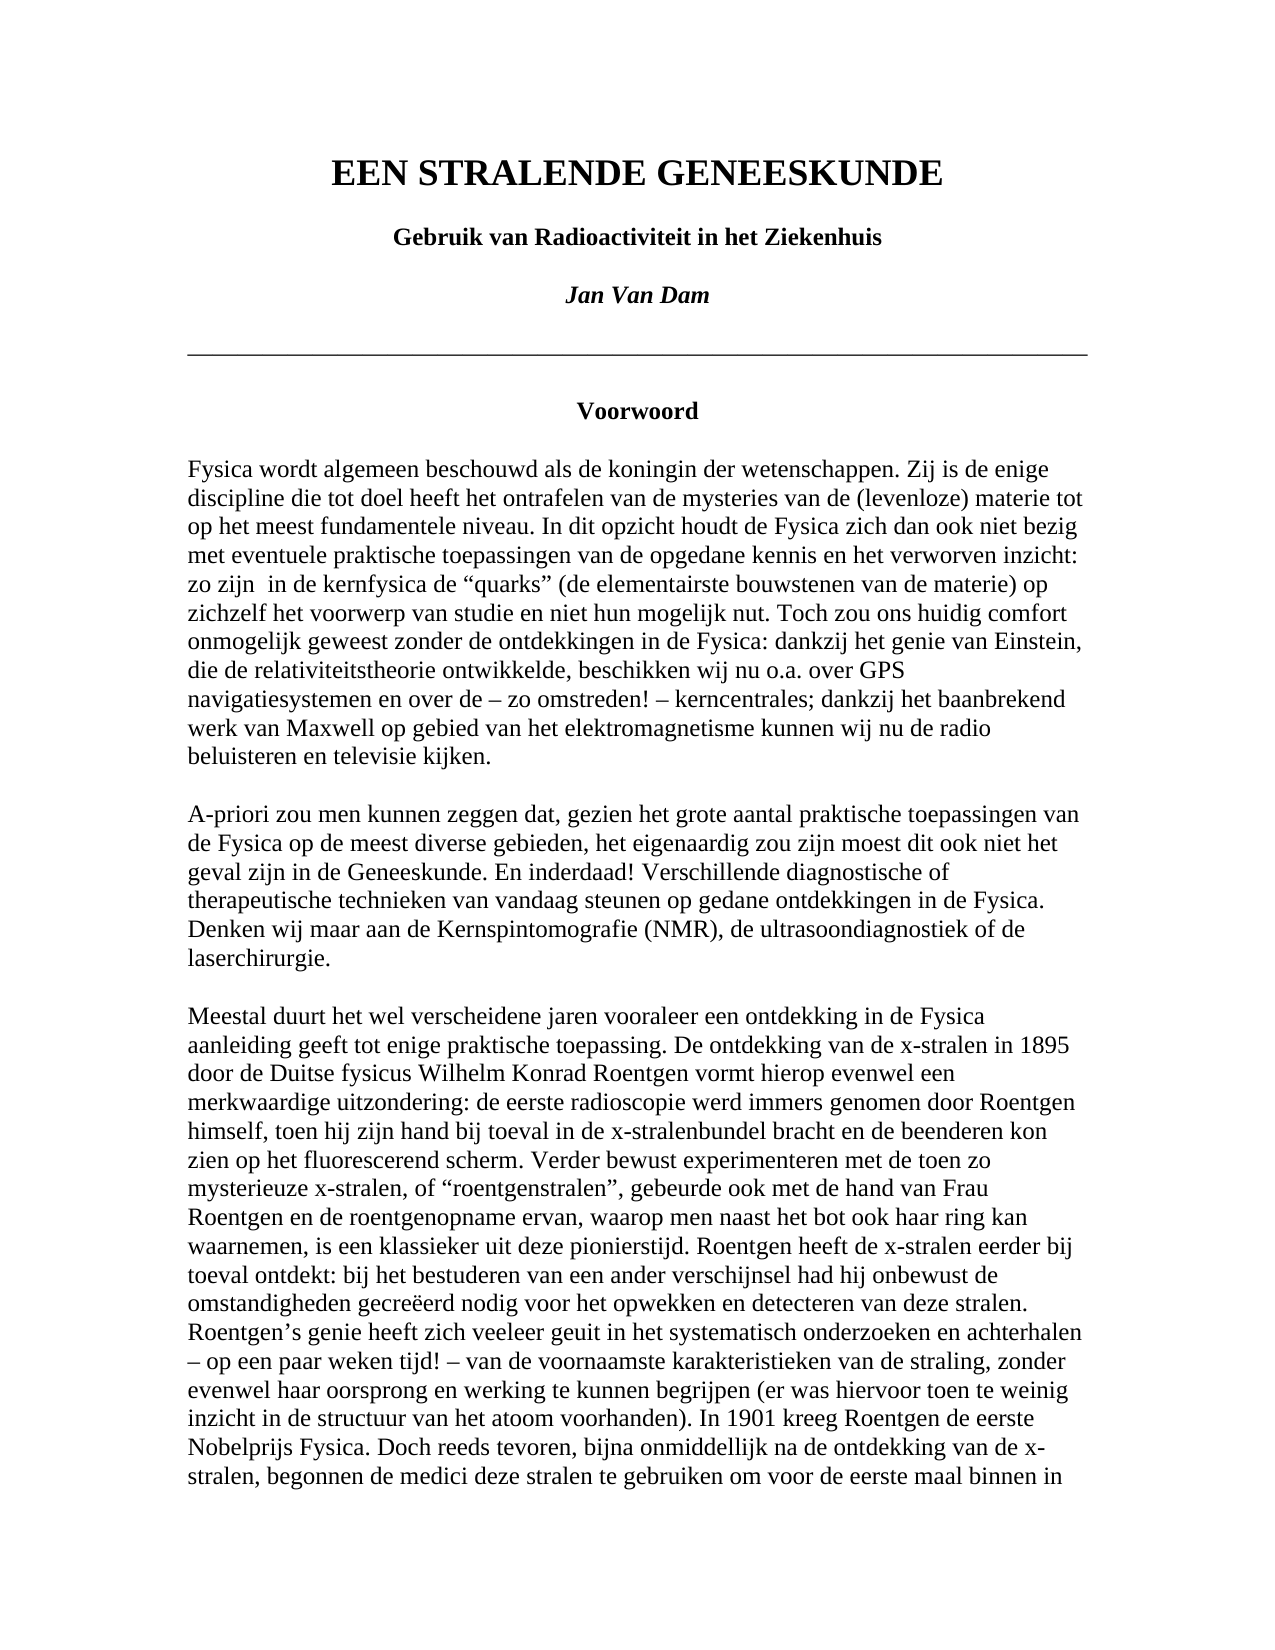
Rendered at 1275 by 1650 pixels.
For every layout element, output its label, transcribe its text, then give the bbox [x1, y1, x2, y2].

text Fysica wordt algemeen beschouwd als de koningin der wetenschappen. Zij is de enige discipline die tot doel heeft het ontrafelen van de mysteries van de (levenloze) materie tot op het meest fundamentele niveau. In dit opzicht houdt de Fysica zich dan ook niet bezig met eventuele praktische toepassingen van de opgedane kennis en het verworven inzicht: zo zijn in de kernfysica de “quarks” (de elementairste bouwstenen van de materie) op zichzelf het voorwerp van studie en niet hun mogelijk nut. Toch zou ons huidig comfort onmogelijk geweest zonder de ontdekkingen in de Fysica: dankzij het genie van Einstein, die de relativiteitstheorie ontwikkelde, beschikken wij nu o.a. over GPS navigatiesystemen en over de – zo omstreden! – kerncentrales; dankzij het baanbrekend werk van Maxwell op gebied van het elektromagnetisme kunnen wij nu de radio beluisteren en televisie kijken. [187, 454, 1087, 770]
text Meestal duurt het wel verscheidene jaren vooraleer een ontdekking in de Fysica aanleiding geeft tot enige praktische toepassing. De ontdekking van de x-stralen in 1895 door de Duitse fysicus Wilhelm Konrad Roentgen vormt hierop evenwel een merkwaardige uitzondering: de eerste radioscopie werd immers genomen door Roentgen himself, toen hij zijn hand bij toeval in de x-stralenbundel bracht en de beenderen kon zien op het fluorescerend scherm. Verder bewust experimenteren met de toen zo mysterieuze x-stralen, of “roentgenstralen”, gebeurde ook met de hand van Frau Roentgen en de roentgenopname ervan, waarop men naast het bot ook haar ring kan waarnemen, is een klassieker uit deze pionierstijd. Roentgen heeft de x-stralen eerder bij toeval ontdekt: bij het bestuderen van een ander verschijnsel had hij onbewust de omstandigheden gecreëerd nodig voor het opwekken en detecteren van deze stralen. Roentgen’s genie heeft zich veeleer geuit in het systematisch onderzoeken en achterhalen – op een paar weken tijd! – van de voornaamste karakteristieken van de straling, zonder evenwel haar oorsprong en werking te kunnen begrijpen (er was hiervoor toen te weinig inzicht in de structuur van het atoom voorhanden). In 1901 kreeg Roentgen de eerste Nobelprijs Fysica. Doch reeds tevoren, bijna onmiddellijk na de ontdekking van de x-stralen, begonnen de medici deze stralen te gebruiken om voor de eerste maal binnen in [187, 1001, 1087, 1490]
text ———————————————————————————————————— [187, 338, 1087, 355]
text Jan Van Dam [187, 280, 1087, 309]
text ———————————————————————————————————— [187, 356, 1087, 367]
text Voorwoord [187, 396, 1087, 425]
text EEN STRALENDE GENEESKUNDE [187, 150, 1087, 193]
text A-priori zou men kunnen zeggen dat, gezien het grote aantal praktische toepassingen van de Fysica op de meest diverse gebieden, het eigenaardig zou zijn moest dit ook niet het geval zijn in de Geneeskunde. En inderdaad! Verschillende diagnostische of therapeutische technieken van vandaag steunen op gedane ontdekkingen in de Fysica. Denken wij maar aan de Kernspintomografie (NMR), de ultrasoondiagnostiek of de laserchirurgie. [187, 799, 1087, 972]
text Gebruik van Radioactiviteit in het Ziekenhuis [187, 222, 1087, 251]
